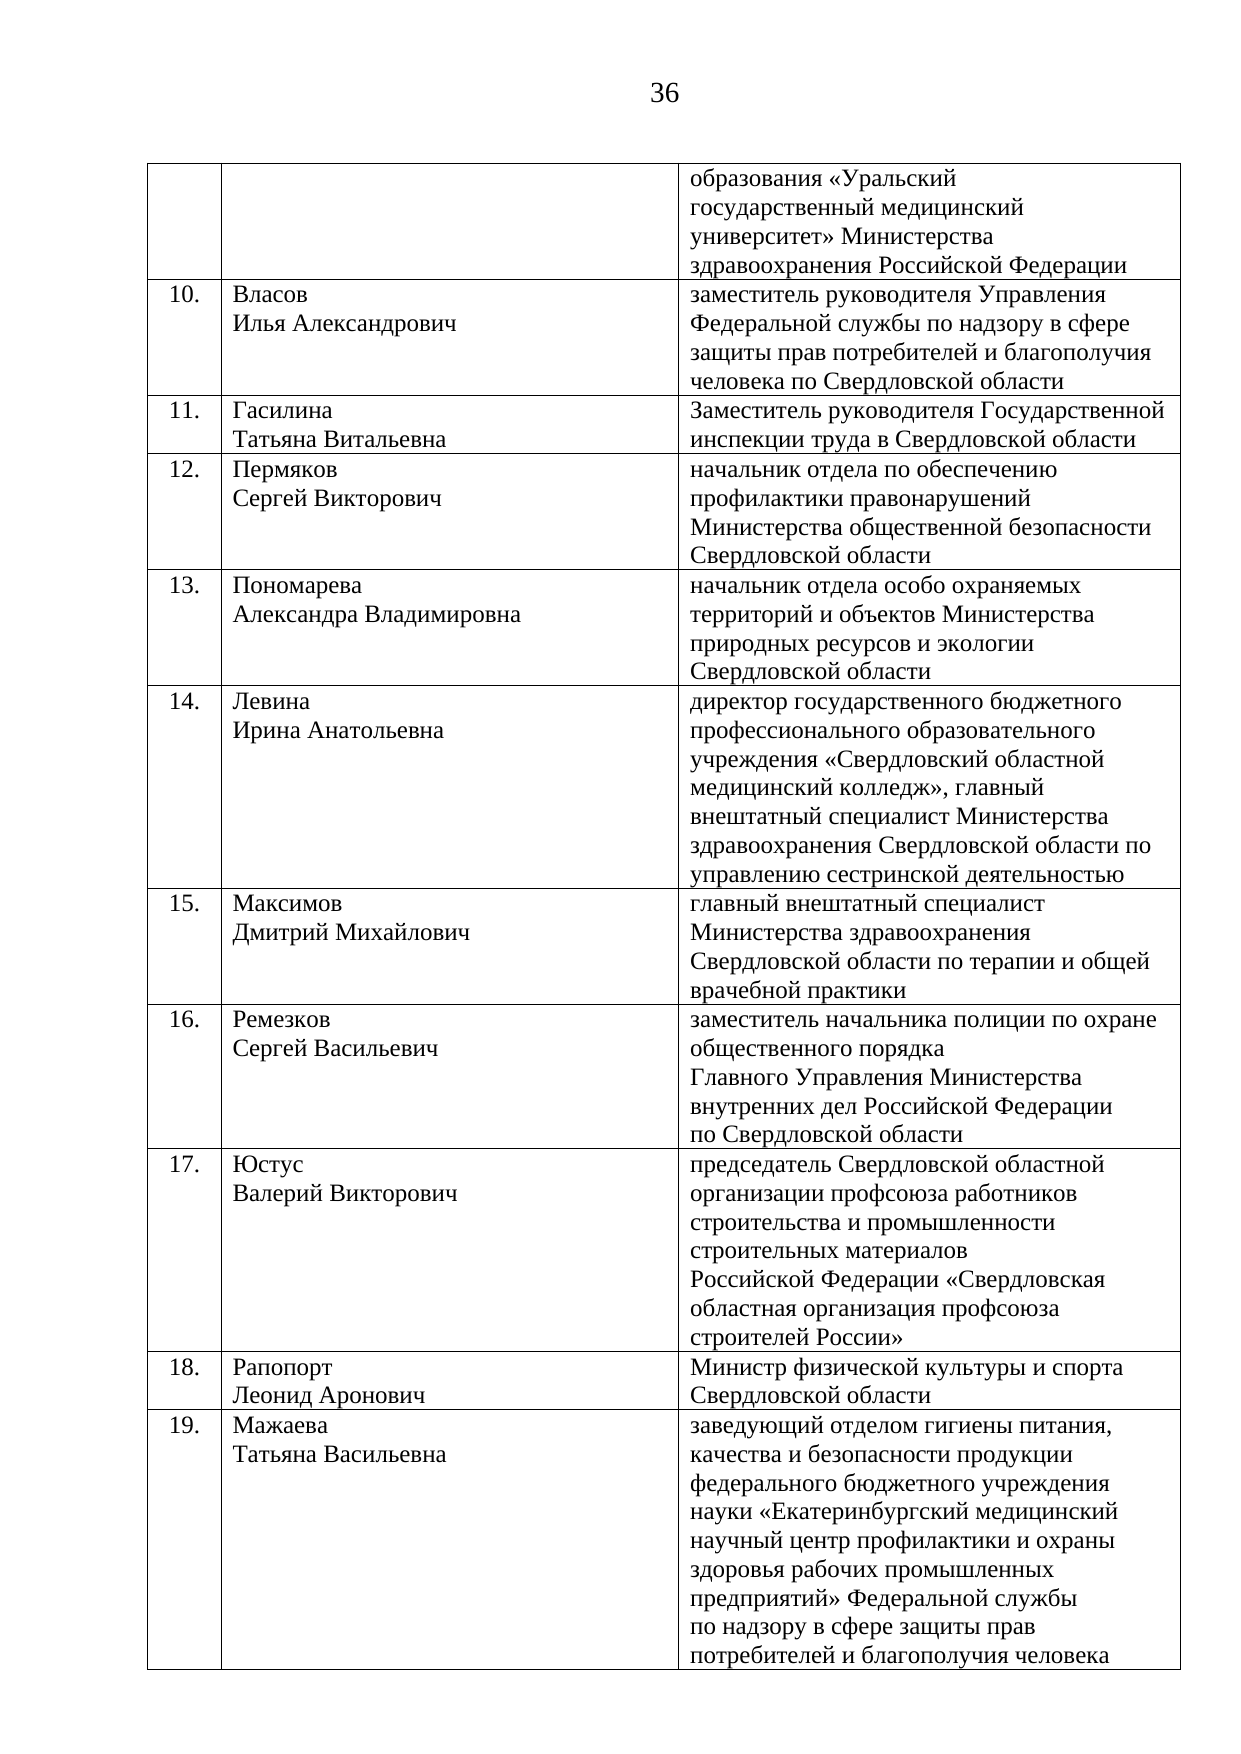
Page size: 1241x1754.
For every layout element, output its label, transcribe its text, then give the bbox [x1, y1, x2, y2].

table_cell Власов Илья Александрович [222, 280, 678, 394]
table_cell [222, 164, 678, 278]
table_cell Гасилина Татьяна Витальевна [222, 396, 678, 453]
table_cell начальник отдела особо охраняемых территорий и объектов Министерства природных ресурсов и экологии Свердловской области [679, 570, 1180, 685]
table_cell Мажаева Татьяна Васильевна [222, 1410, 678, 1669]
table_cell 11. [148, 396, 221, 453]
table_cell председатель Свердловской областной организации профсоюза работников строительства и промышленности строительных материалов Российской Федерации «Свердловская областная организация профсоюза строителей России» [679, 1149, 1180, 1351]
table_cell [148, 164, 221, 278]
table_cell Пермяков Сергей Викторович [222, 454, 678, 569]
table_cell 10. [148, 280, 221, 394]
table_cell 12. [148, 454, 221, 569]
table_cell 18. [148, 1352, 221, 1409]
table_cell образования «Уральский государственный медицинский университет» Министерства здравоохранения Российской Федерации [679, 164, 1180, 278]
table_cell 15. [148, 889, 221, 1003]
table_cell 17. [148, 1149, 221, 1351]
table_cell Рапопорт Леонид Аронович [222, 1352, 678, 1409]
table_cell 16. [148, 1005, 221, 1148]
table_cell начальник отдела по обеспечению профилактики правонарушений Министерства общественной безопасности Свердловской области [679, 454, 1180, 569]
table_cell Пономарева Александра Владимировна [222, 570, 678, 685]
table_cell 13. [148, 570, 221, 685]
table_cell директор государственного бюджетного профессионального образовательного учреждения «Свердловский областной медицинский колледж», главный внештатный специалист Министерства здравоохранения Свердловской области по управлению сестринской деятельностью [679, 686, 1180, 887]
table_cell Министр физической культуры и спорта Свердловской области [679, 1352, 1180, 1409]
table_cell Максимов Дмитрий Михайлович [222, 889, 678, 1003]
table_cell главный внештатный специалист Министерства здравоохранения Свердловской области по терапии и общей врачебной практики [679, 889, 1180, 1003]
table_cell заместитель начальника полиции по охране общественного порядка Главного Управления Министерства внутренних дел Российской Федерации по Свердловской области [679, 1005, 1180, 1148]
table_cell Ремезков Сергей Васильевич [222, 1005, 678, 1148]
table_cell Юстус Валерий Викторович [222, 1149, 678, 1351]
table_cell Левина Ирина Анатольевна [222, 686, 678, 887]
table_cell заместитель руководителя Управления Федеральной службы по надзору в сфере защиты прав потребителей и благополучия человека по Свердловской области [679, 280, 1180, 394]
table_cell 19. [148, 1410, 221, 1669]
table_cell Заместитель руководителя Государственной инспекции труда в Свердловской области [679, 396, 1180, 453]
table_cell заведующий отделом гигиены питания, качества и безопасности продукции федерального бюджетного учреждения науки «Екатеринбургский медицинский научный центр профилактики и охраны здоровья рабочих промышленных предприятий» Федеральной службы по надзору в сфере защиты прав потребителей и благополучия человека [679, 1410, 1180, 1669]
table_cell 14. [148, 686, 221, 887]
